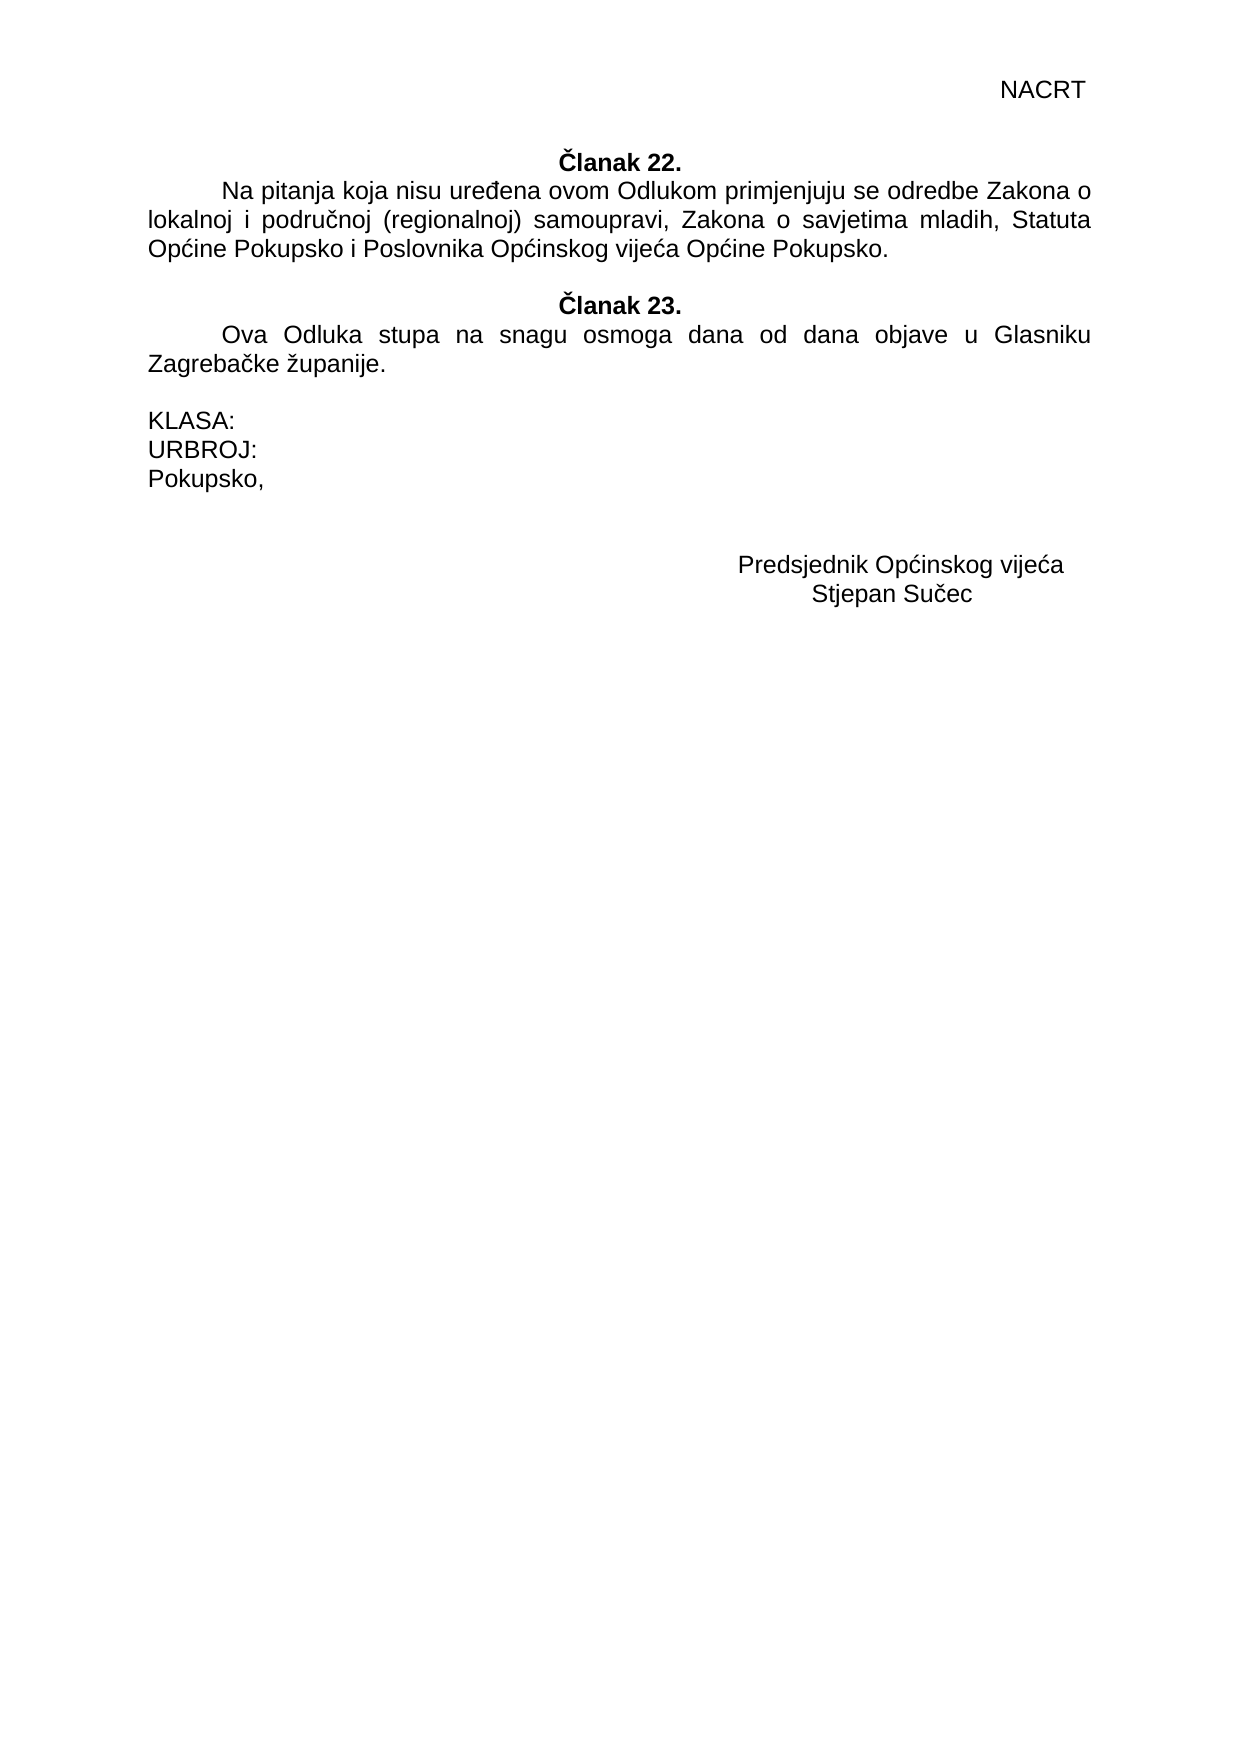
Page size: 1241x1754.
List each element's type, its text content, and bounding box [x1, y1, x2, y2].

text Na pitanja koja nisu uređena ovom Odlukom primjenjuju se odredbe Zakona o lokalnoj i područnoj (regionalnoj) samoupravi, Zakona o savjetima mladih, Statuta Općine Pokupsko i Poslovnika Općinskog vijeća Općine Pokupsko. [148, 176, 1093, 263]
text URBROJ: [148, 435, 1093, 464]
text Članak 23. [148, 291, 1093, 320]
text Pokupsko, [148, 464, 1093, 493]
text Predsjednik Općinskog vijeća [148, 550, 1093, 579]
text Stjepan Sučec [148, 579, 1093, 608]
text Članak 22. [148, 148, 1093, 176]
text KLASA: [148, 406, 1093, 435]
text Ova Odluka stupa na snagu osmoga dana od dana objave u Glasniku Zagrebačke županije. [148, 320, 1093, 378]
